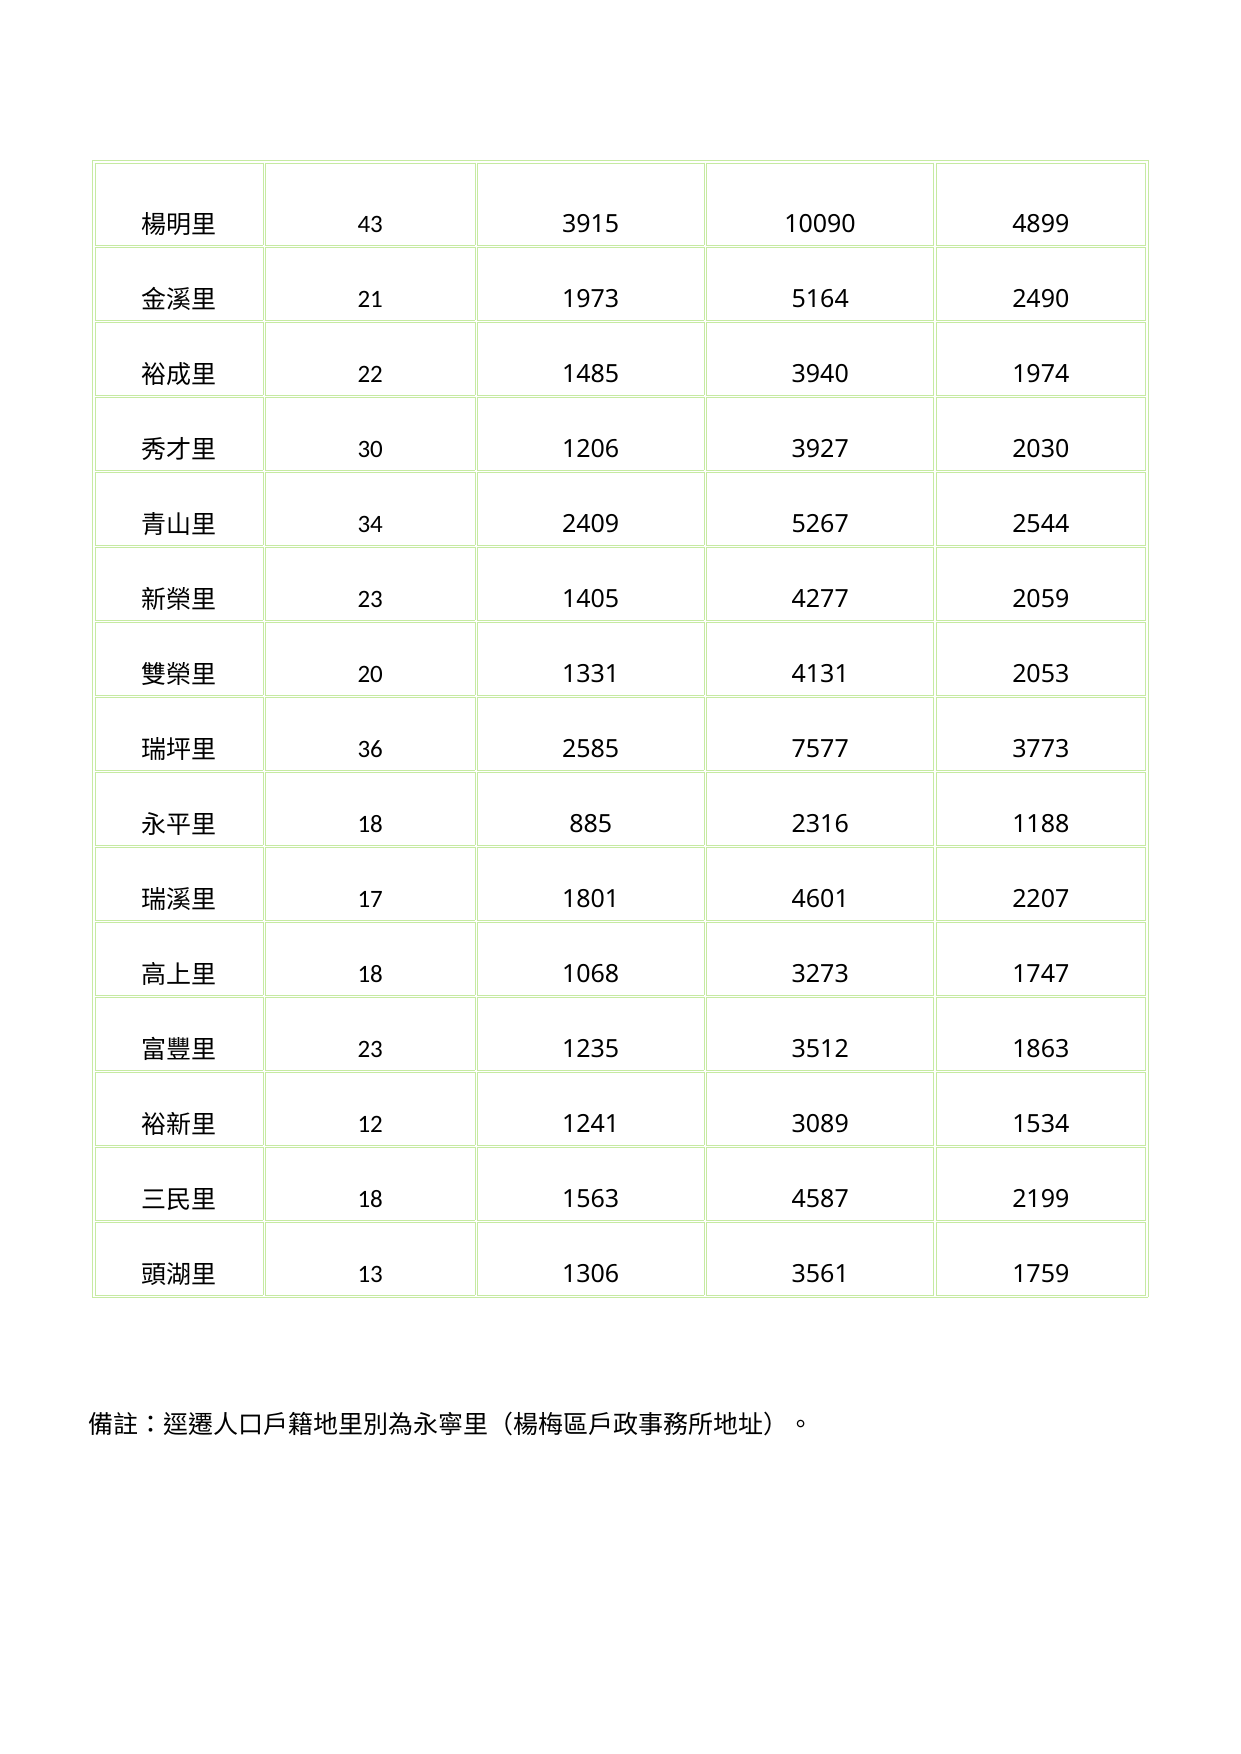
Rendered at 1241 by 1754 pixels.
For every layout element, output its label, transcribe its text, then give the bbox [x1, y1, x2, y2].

table_cell 2030 [937, 398, 1145, 470]
table_cell 2585 [478, 698, 704, 770]
table_cell 4277 [707, 548, 933, 620]
table_cell 30 [266, 398, 475, 470]
table_cell 7577 [707, 698, 933, 770]
table_cell 1801 [478, 848, 704, 920]
table_cell 3561 [707, 1223, 933, 1295]
table_cell 18 [266, 923, 475, 995]
table_cell 36 [266, 698, 475, 770]
table_cell 1974 [937, 323, 1145, 395]
table_cell 三民里 [96, 1148, 263, 1220]
table_cell 2053 [937, 623, 1145, 695]
table_cell 1973 [478, 248, 704, 320]
table_cell 瑞溪里 [96, 848, 263, 920]
table_cell 3927 [707, 398, 933, 470]
table_cell 3089 [707, 1073, 933, 1145]
table_cell 雙榮里 [96, 623, 263, 695]
table_cell 4131 [707, 623, 933, 695]
table_cell 瑞坪里 [96, 698, 263, 770]
table_cell 23 [266, 548, 475, 620]
table_cell 17 [266, 848, 475, 920]
table_cell 裕成里 [96, 323, 263, 395]
table_cell 12 [266, 1073, 475, 1145]
table_cell 3940 [707, 323, 933, 395]
table_cell 1206 [478, 398, 704, 470]
table_cell 2316 [707, 773, 933, 845]
table_cell 4601 [707, 848, 933, 920]
table_cell 1747 [937, 923, 1145, 995]
table_cell 3915 [478, 164, 704, 245]
table_cell 1331 [478, 623, 704, 695]
table_cell 5267 [707, 473, 933, 545]
table_cell 3273 [707, 923, 933, 995]
table_cell 永平里 [96, 773, 263, 845]
table_cell 2409 [478, 473, 704, 545]
table_cell 4899 [937, 164, 1145, 245]
table_cell 1068 [478, 923, 704, 995]
table_cell 3512 [707, 998, 933, 1070]
table_cell 2199 [937, 1148, 1145, 1220]
table_cell 2059 [937, 548, 1145, 620]
table_cell 楊明里 [96, 164, 263, 245]
table_cell 新榮里 [96, 548, 263, 620]
table_cell 5164 [707, 248, 933, 320]
table_cell 高上里 [96, 923, 263, 995]
table_cell 1485 [478, 323, 704, 395]
table_cell 43 [266, 164, 475, 245]
table_cell 18 [266, 1148, 475, 1220]
table_cell 1534 [937, 1073, 1145, 1145]
table_cell 22 [266, 323, 475, 395]
table_cell 34 [266, 473, 475, 545]
table_cell 885 [478, 773, 704, 845]
table_cell 1241 [478, 1073, 704, 1145]
table_cell 金溪里 [96, 248, 263, 320]
table_cell 1759 [937, 1223, 1145, 1295]
table_cell 1863 [937, 998, 1145, 1070]
table_cell 2544 [937, 473, 1145, 545]
table_cell 23 [266, 998, 475, 1070]
table_cell 18 [266, 773, 475, 845]
table_cell 13 [266, 1223, 475, 1295]
table_header [86, 123, 1154, 1363]
table_cell 富豐里 [96, 998, 263, 1070]
table_cell 2207 [937, 848, 1145, 920]
table_cell 秀才里 [96, 398, 263, 470]
table_cell 20 [266, 623, 475, 695]
table_cell 1306 [478, 1223, 704, 1295]
table_cell 4587 [707, 1148, 933, 1220]
table_cell 21 [266, 248, 475, 320]
table_cell 1188 [937, 773, 1145, 845]
table_cell 10090 [707, 164, 933, 245]
table_cell 青山里 [96, 473, 263, 545]
table_cell 頭湖里 [96, 1223, 263, 1295]
table_cell 裕新里 [96, 1073, 263, 1145]
table_cell 1405 [478, 548, 704, 620]
table_cell 2490 [937, 248, 1145, 320]
text 備註：逕遷人口戶籍地里別為永寧里（楊梅區戶政事務所地址）。 [89, 1398, 1152, 1435]
table_cell 1235 [478, 998, 704, 1070]
table_cell 1563 [478, 1148, 704, 1220]
table_cell 3773 [937, 698, 1145, 770]
